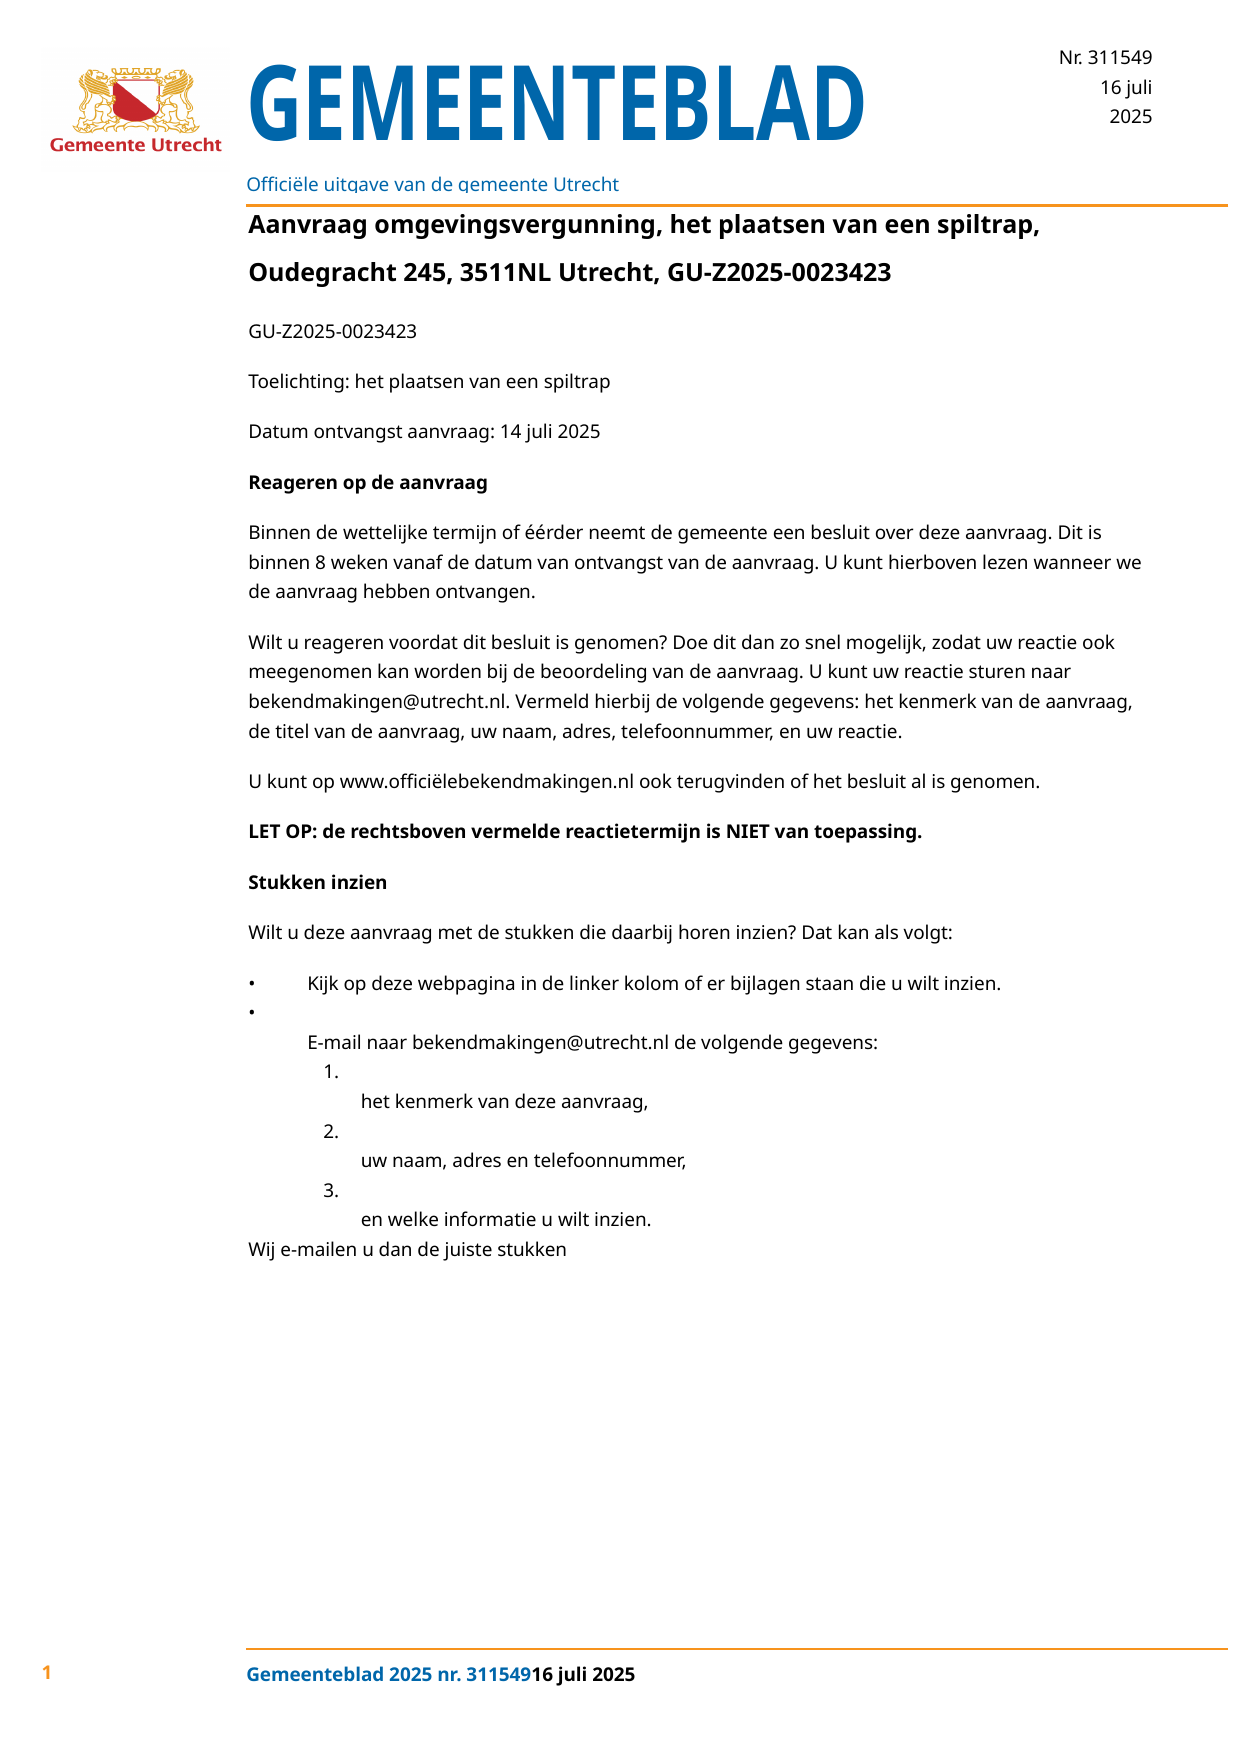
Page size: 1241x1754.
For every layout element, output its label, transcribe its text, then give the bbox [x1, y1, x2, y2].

list en welke informatie u wilt inzien. [323, 1207, 1152, 1232]
list Kijk op deze webpagina in de linker kolom of er bijlagen staan die u wilt inzien. [248, 970, 1152, 996]
text U kunt op www.officiëlebekendmakingen.nl ook terugvinden of het besluit al is genomen. [248, 768, 1152, 794]
text Wilt u deze aanvraag met de stukken die daarbij horen inzien? Dat kan als volgt: [248, 919, 1152, 945]
text Datum ontvangst aanvraag: 14 juli 2025 [248, 419, 1152, 444]
text Aanvraag omgevingsvergunning, het plaatsen van een spiltrap, Oudegracht 245, 3511NL Utrecht, GU-Z2025-0023423 [248, 207, 1152, 288]
text Reageren op de aanvraag [248, 469, 1152, 495]
text GU-Z2025-0023423 [248, 318, 1152, 344]
list E-mail naar bekendmakingen@utrecht.nl de volgende gegevens: [248, 1029, 1152, 1055]
text LET OP: de rechtsboven vermelde reactietermijn is NIET van toepassing. [248, 819, 1152, 844]
picture [41, 47, 231, 172]
text Stukken inzien [248, 869, 1152, 895]
text Toelichting: het plaatsen van een spiltrap [248, 368, 1152, 394]
text Wilt u reageren voordat dit besluit is genomen? Doe dit dan zo snel mogelijk, zodat uw reactie ook meegenomen kan worden bij de beoordeling van de aanvraag. U kunt uw reactie sturen naar bekendmakingen@utrecht.nl. Vermeld hierbij de volgende gegevens: het kenmerk van de aanvraag, de titel van de aanvraag, uw naam, adres, telefoonnummer, en uw reactie. [248, 629, 1152, 744]
text Binnen de wettelijke termijn of éérder neemt de gemeente een besluit over deze aanvraag. Dit is binnen 8 weken vanaf de datum van ontvangst van de aanvraag. U kunt hierboven lezen wanneer we de aanvraag hebben ontvangen. [248, 519, 1152, 604]
text Wij e-mailen u dan de juiste stukken [248, 1236, 1152, 1262]
list uw naam, adres en telefoonnummer, [323, 1147, 1152, 1173]
list het kenmerk van deze aanvraag, [323, 1088, 1152, 1114]
